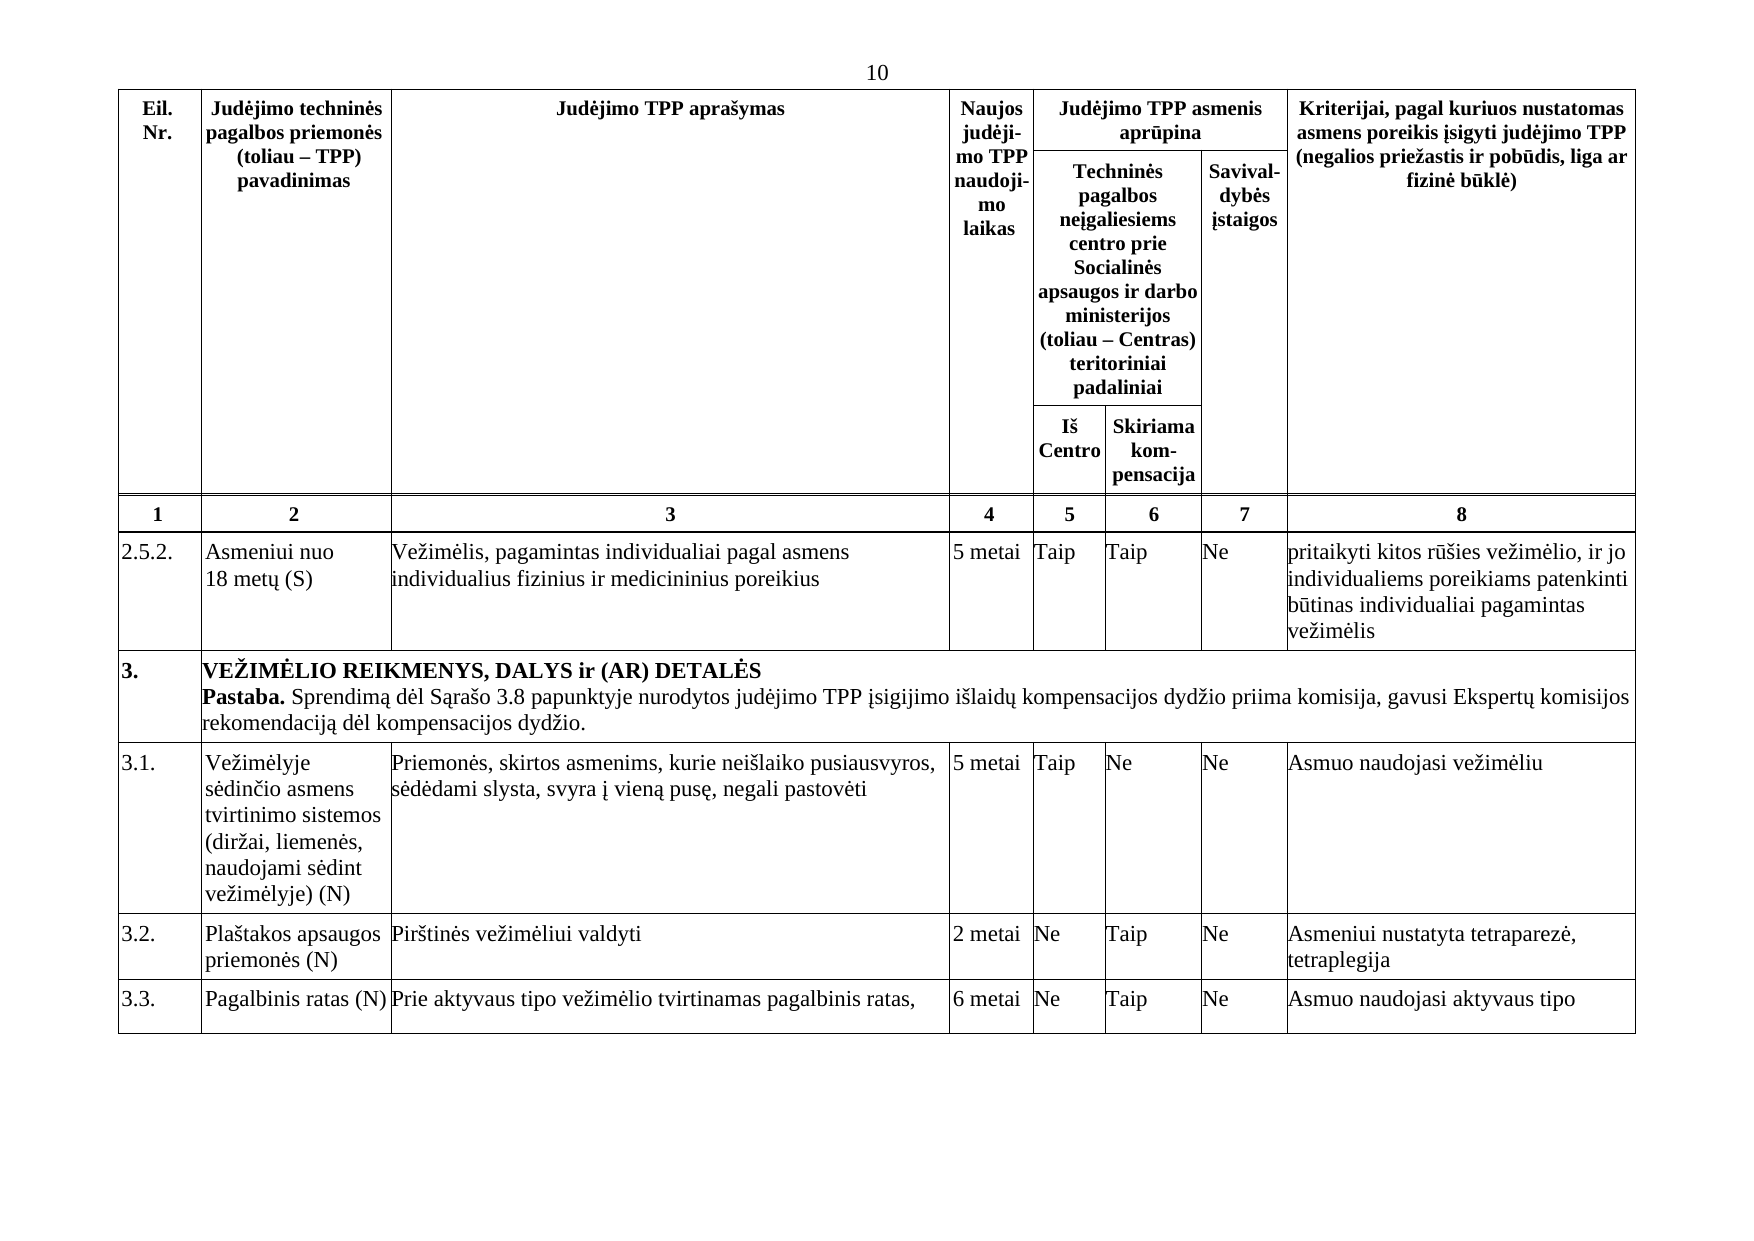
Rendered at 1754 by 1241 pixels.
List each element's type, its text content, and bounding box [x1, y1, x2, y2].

table_cell 3. [119, 651, 201, 742]
table_cell Vežimėlyje sėdinčio asmens tvirtinimo sistemos (diržai, liemenės, naudojami sėdint vežimėlyje) (N) [202, 743, 391, 913]
table_cell 3.2. [119, 914, 201, 978]
table_cell Pirštinės vežimėliui valdyti [392, 914, 949, 978]
table_cell Taip [1034, 533, 1105, 650]
table_header Eil. Nr. [119, 90, 201, 492]
table_cell Pagalbinis ratas (N) [202, 980, 391, 1032]
table_cell pritaikyti kitos rūšies vežimėlio, ir jo individualiems poreikiams patenkinti būtinas individualiai pagamintas vežimėlis [1288, 533, 1635, 650]
table_cell 2.5.2. [119, 533, 201, 650]
table_cell Asmuo naudojasi aktyvaus tipo [1288, 980, 1635, 1032]
table_cell Taip [1106, 980, 1201, 1032]
table_cell 3.1. [119, 743, 201, 913]
table_header Kriterijai, pagal kuriuos nustatomas asmens poreikis įsigyti judėjimo TPP (negalios priežastis ir pobūdis, liga ar fizinė būklė) [1288, 90, 1635, 492]
table_cell Ne [1202, 980, 1287, 1032]
table_cell Techninės pagalbos neįgaliesiems centro prie Socialinės apsaugos ir darbo ministerijos (toliau – Centras) teritoriniai padaliniai [1034, 151, 1201, 405]
table_cell 1 [119, 496, 201, 531]
table_cell 4 [950, 496, 1033, 531]
table_cell Skiriama kom-pensacija [1106, 406, 1201, 492]
table_cell 2 metai [950, 914, 1033, 978]
table_cell Asmuo naudojasi vežimėliu [1288, 743, 1635, 913]
table_cell Savival-dybės įstaigos [1202, 151, 1287, 492]
table_cell 3.3. [119, 980, 201, 1032]
table_cell Iš Centro [1034, 406, 1105, 492]
table_cell 5 [1034, 496, 1105, 531]
table_header Judėjimo TPP asmenis aprūpina [1034, 90, 1287, 149]
table_cell Taip [1106, 533, 1201, 650]
table_cell 3 [392, 496, 949, 531]
table_cell Priemonės, skirtos asmenims, kurie neišlaiko pusiausvyros, sėdėdami slysta, svyra į vieną pusę, negali pastovėti [392, 743, 949, 913]
table_header Judėjimo TPP aprašymas [392, 90, 949, 492]
table_cell 6 metai [950, 980, 1033, 1032]
table_cell Plaštakos apsaugos priemonės (N) [202, 914, 391, 978]
table_cell 5 metai [950, 533, 1033, 650]
table_cell 6 [1106, 496, 1201, 531]
table_cell Ne [1202, 533, 1287, 650]
table_cell Ne [1034, 914, 1105, 978]
table_cell 8 [1288, 496, 1635, 531]
table_cell 2 [202, 496, 391, 531]
table_cell Ne [1202, 743, 1287, 913]
table_cell Vežimėlis, pagamintas individualiai pagal asmens individualius fizinius ir medicininius poreikius [392, 533, 949, 650]
table_cell Prie aktyvaus tipo vežimėlio tvirtinamas pagalbinis ratas, [392, 980, 949, 1032]
table_cell 5 metai [950, 743, 1033, 913]
table_cell Asmeniui nuo 18 metų (S) [202, 533, 391, 650]
table_cell Ne [1202, 914, 1287, 978]
table_cell Ne [1106, 743, 1201, 913]
table_cell Ne [1034, 980, 1105, 1032]
table_cell 7 [1202, 496, 1287, 531]
table_cell Taip [1034, 743, 1105, 913]
table_header Judėjimo techninės pagalbos priemonės (toliau – TPP) pavadinimas [202, 90, 391, 492]
table_cell Asmeniui nustatyta tetraparezė, tetraplegija [1288, 914, 1635, 978]
table_cell Taip [1106, 914, 1201, 978]
table_cell VEŽIMĖLIO REIKMENYS, DALYS ir (AR) DETALĖS Pastaba. Sprendimą dėl Sąrašo 3.8 papunktyje nurodytos judėjimo TPP įsigijimo išlaidų kompensacijos dydžio priima komisija, gavusi Ekspertų komisijos rekomendaciją dėl kompensacijos dydžio. [202, 651, 1635, 742]
table_header Naujos judėji- mo TPP naudoji-mo laikas [950, 90, 1033, 492]
